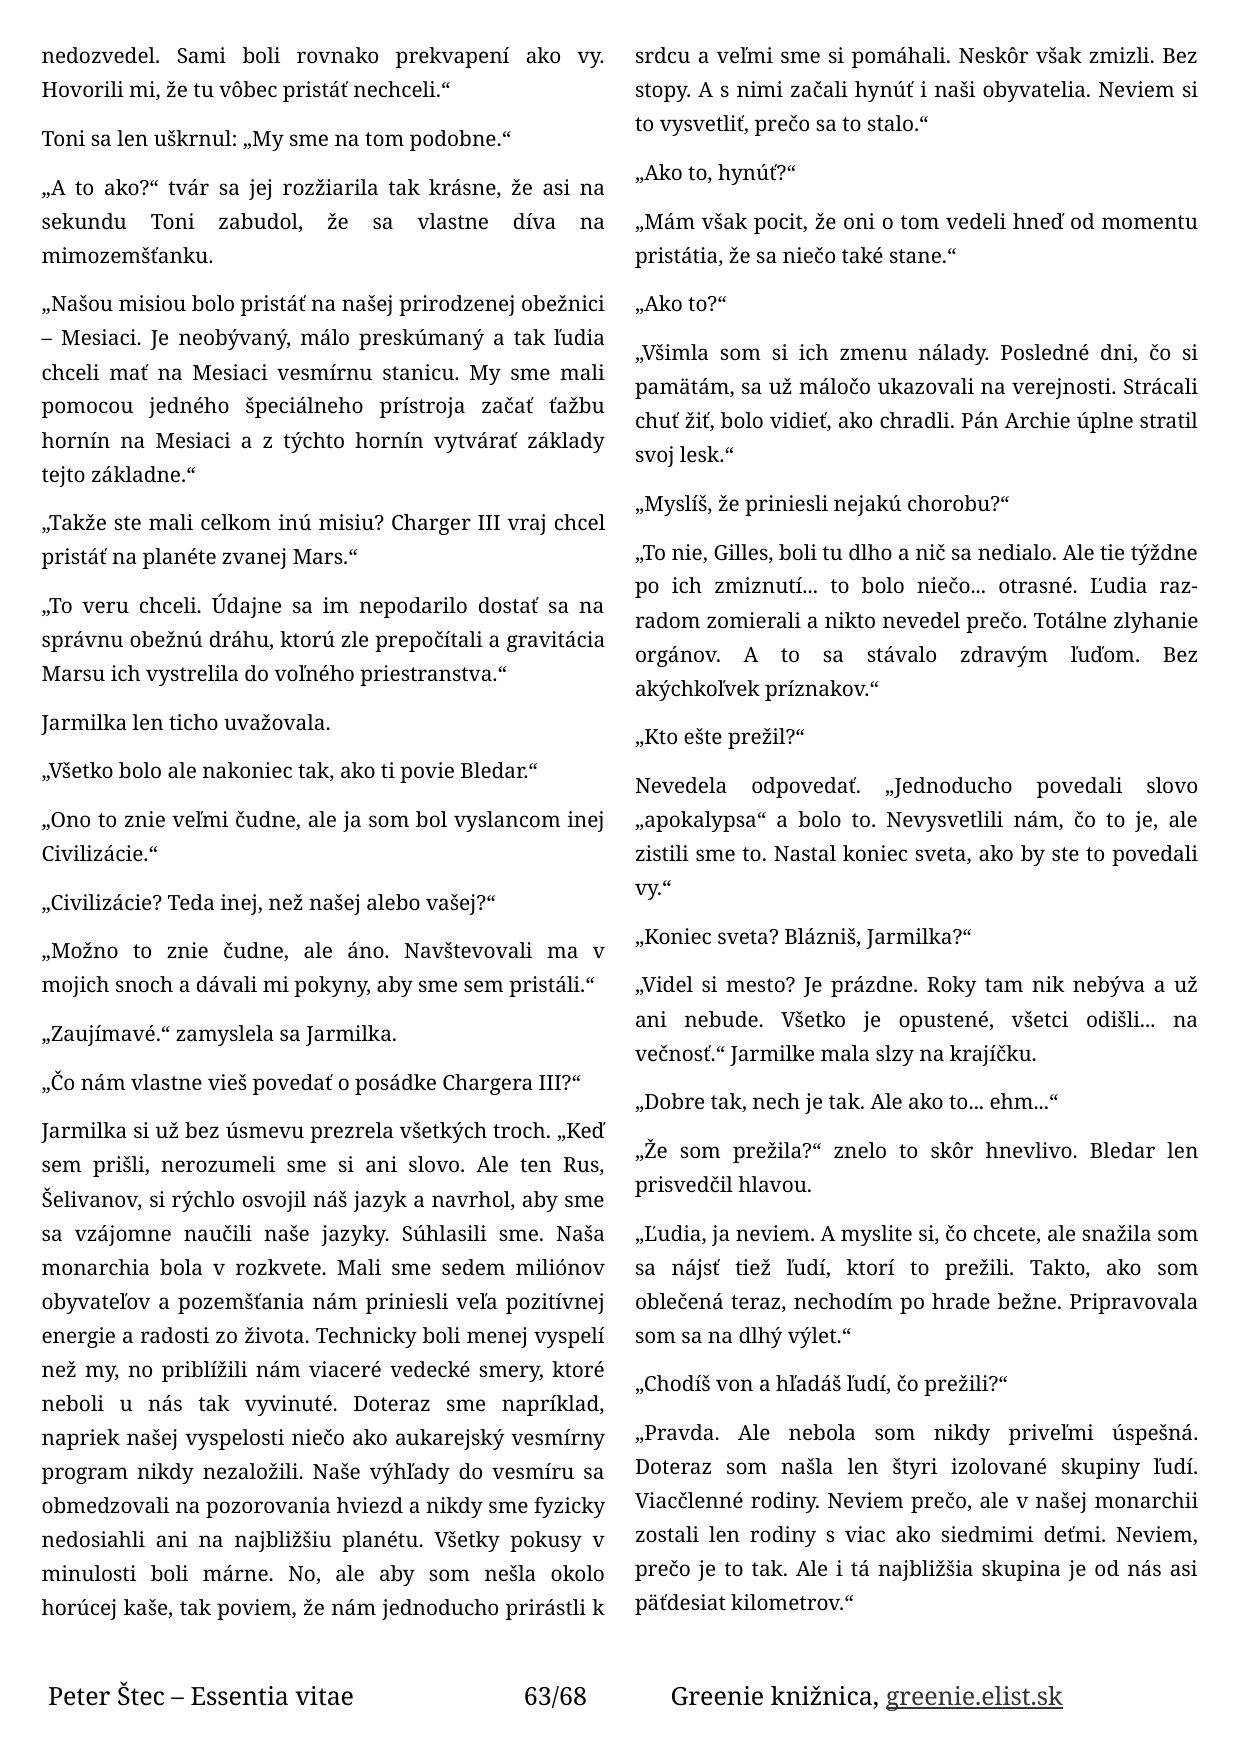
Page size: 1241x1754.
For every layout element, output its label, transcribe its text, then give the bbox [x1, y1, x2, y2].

text „Našou misiou bolo pristáť na našej prirodzenej obežnici – Mesiaci. Je neobývaný, málo preskúmaný a tak ľudia chceli mať na Mesiaci vesmírnu stanicu. My sme mali pomocou jedného špeciálneho prístroja začať ťažbu hornín na Mesiaci a z týchto hornín vytvárať základy tejto základne.“ [41, 289, 605, 488]
text „Videl si mesto? Je prázdne. Roky tam nik nebýva a už ani nebude. Všetko je opustené, všetci odišli... na večnosť.“ Jarmilke mala slzy na krajíčku. [635, 971, 1199, 1067]
text „Ako to?“ [635, 289, 1199, 318]
text „Zaujímavé.“ zamyslela sa Jarmilka. [41, 1019, 605, 1048]
text „Čo nám vlastne vieš povedať o posádke Chargera III?“ [41, 1068, 605, 1096]
text „Takže ste mali celkom inú misiu? Charger III vraj chcel pristáť na planéte zvanej Mars.“ [41, 508, 605, 571]
text „Možno to znie čudne, ale áno. Navštevovali ma v mojich snoch a dávali mi pokyny, aby sme sem pristáli.“ [41, 937, 605, 999]
text Toni sa len uškrnul: „My sme na tom podobne.“ [41, 124, 605, 152]
text „Ono to znie veľmi čudne, ale ja som bol vyslancom inej Civilizácie.“ [41, 805, 605, 868]
text „Kto ešte prežil?“ [635, 722, 1199, 751]
text „Mám však pocit, že oni o tom vedeli hneď od momentu pristátia, že sa niečo také stane.“ [635, 207, 1199, 269]
text Jarmilka len ticho uvažovala. [41, 708, 605, 736]
text nedozvedel. Sami boli rovnako prekvapení ako vy. Hovorili mi, že tu vôbec pristáť nechceli.“ [41, 41, 605, 104]
text „Civilizácie? Teda inej, než našej alebo vašej?“ [41, 888, 605, 916]
text „Ako to, hynúť?“ [635, 158, 1199, 187]
text „Že som prežila?“ znelo to skôr hnevlivo. Bledar len prisvedčil hlavou. [635, 1136, 1199, 1198]
text „To nie, Gilles, boli tu dlho a nič sa nedialo. Ale tie týždne po ich zmiznutí... to bolo niečo... otrasné. Ľudia raz-radom zomierali a nikto nevedel prečo. Totálne zlyhanie orgánov. A to sa stávalo zdravým ľuďom. Bez akýchkoľvek príznakov.“ [635, 538, 1199, 702]
text „Ľudia, ja neviem. A myslite si, čo chcete, ale snažila som sa nájsť tiež ľudí, ktorí to prežili. Takto, ako som oblečená teraz, nechodím po hrade bežne. Pripravovala som sa na dlhý výlet.“ [635, 1219, 1199, 1349]
text Jarmilka si už bez úsmevu prezrela všetkých troch. „Keď sem prišli, nerozumeli sme si ani slovo. Ale ten Rus, Šelivanov, si rýchlo osvojil náš jazyk a navrhol, aby sme sa vzájomne naučili naše jazyky. Súhlasili sme. Naša monarchia bola v rozkvete. Mali sme sedem miliónov obyvateľov a pozemšťania nám priniesli veľa pozitívnej energie a radosti zo života. Technicky boli menej vyspelí než my, no priblížili nám viaceré vedecké smery, ktoré neboli u nás tak vyvinuté. Doteraz sme napríklad, napriek našej vyspelosti niečo ako aukarejský vesmírny program nikdy nezaložili. Naše výhľady do vesmíru sa obmedzovali na pozorovania hviezd a nikdy sme fyzicky nedosiahli ani na najbližšiu planétu. Všetky pokusy v minulosti boli márne. No, ale aby som nešla okolo horúcej kaše, tak poviem, že nám jednoducho prirástli k [41, 1117, 605, 1622]
text „Chodíš von a hľadáš ľudí, čo prežili?“ [635, 1369, 1199, 1398]
text Nevedela odpovedať. „Jednoducho povedali slovo „apokalypsa“ a bolo to. Nevysvetlili nám, čo to je, ale zistili sme to. Nastal koniec sveta, ako by ste to povedali vy.“ [635, 771, 1199, 902]
text srdcu a veľmi sme si pomáhali. Neskôr však zmizli. Bez stopy. A s nimi začali hynúť i naši obyvatelia. Neviem si to vysvetliť, prečo sa to stalo.“ [635, 41, 1199, 138]
text „A to ako?“ tvár sa jej rozžiarila tak krásne, že asi na sekundu Toni zabudol, že sa vlastne díva na mimozemšťanku. [41, 173, 605, 269]
text „Koniec sveta? Blázniš, Jarmilka?“ [635, 922, 1199, 950]
text „Všetko bolo ale nakoniec tak, ako ti povie Bledar.“ [41, 757, 605, 785]
text „Dobre tak, nech je tak. Ale ako to... ehm...“ [635, 1087, 1199, 1116]
text „Pravda. Ale nebola som nikdy priveľmi úspešná. Doteraz som našla len štyri izolované skupiny ľudí. Viacčlenné rodiny. Neviem prečo, ale v našej monarchii zostali len rodiny s viac ako siedmimi deťmi. Neviem, prečo je to tak. Ale i tá najbližšia skupina je od nás asi päťdesiat kilometrov.“ [635, 1418, 1199, 1617]
text „To veru chceli. Údajne sa im nepodarilo dostať sa na správnu obežnú dráhu, ktorú zle prepočítali a gravitácia Marsu ich vystrelila do voľného priestranstva.“ [41, 591, 605, 688]
text „Myslíš, že priniesli nejakú chorobu?“ [635, 489, 1199, 517]
text „Všimla som si ich zmenu nálady. Posledné dni, čo si pamätám, sa už máločo ukazovali na verejnosti. Strácali chuť žiť, bolo vidieť, ako chradli. Pán Archie úplne stratil svoj lesk.“ [635, 338, 1199, 469]
